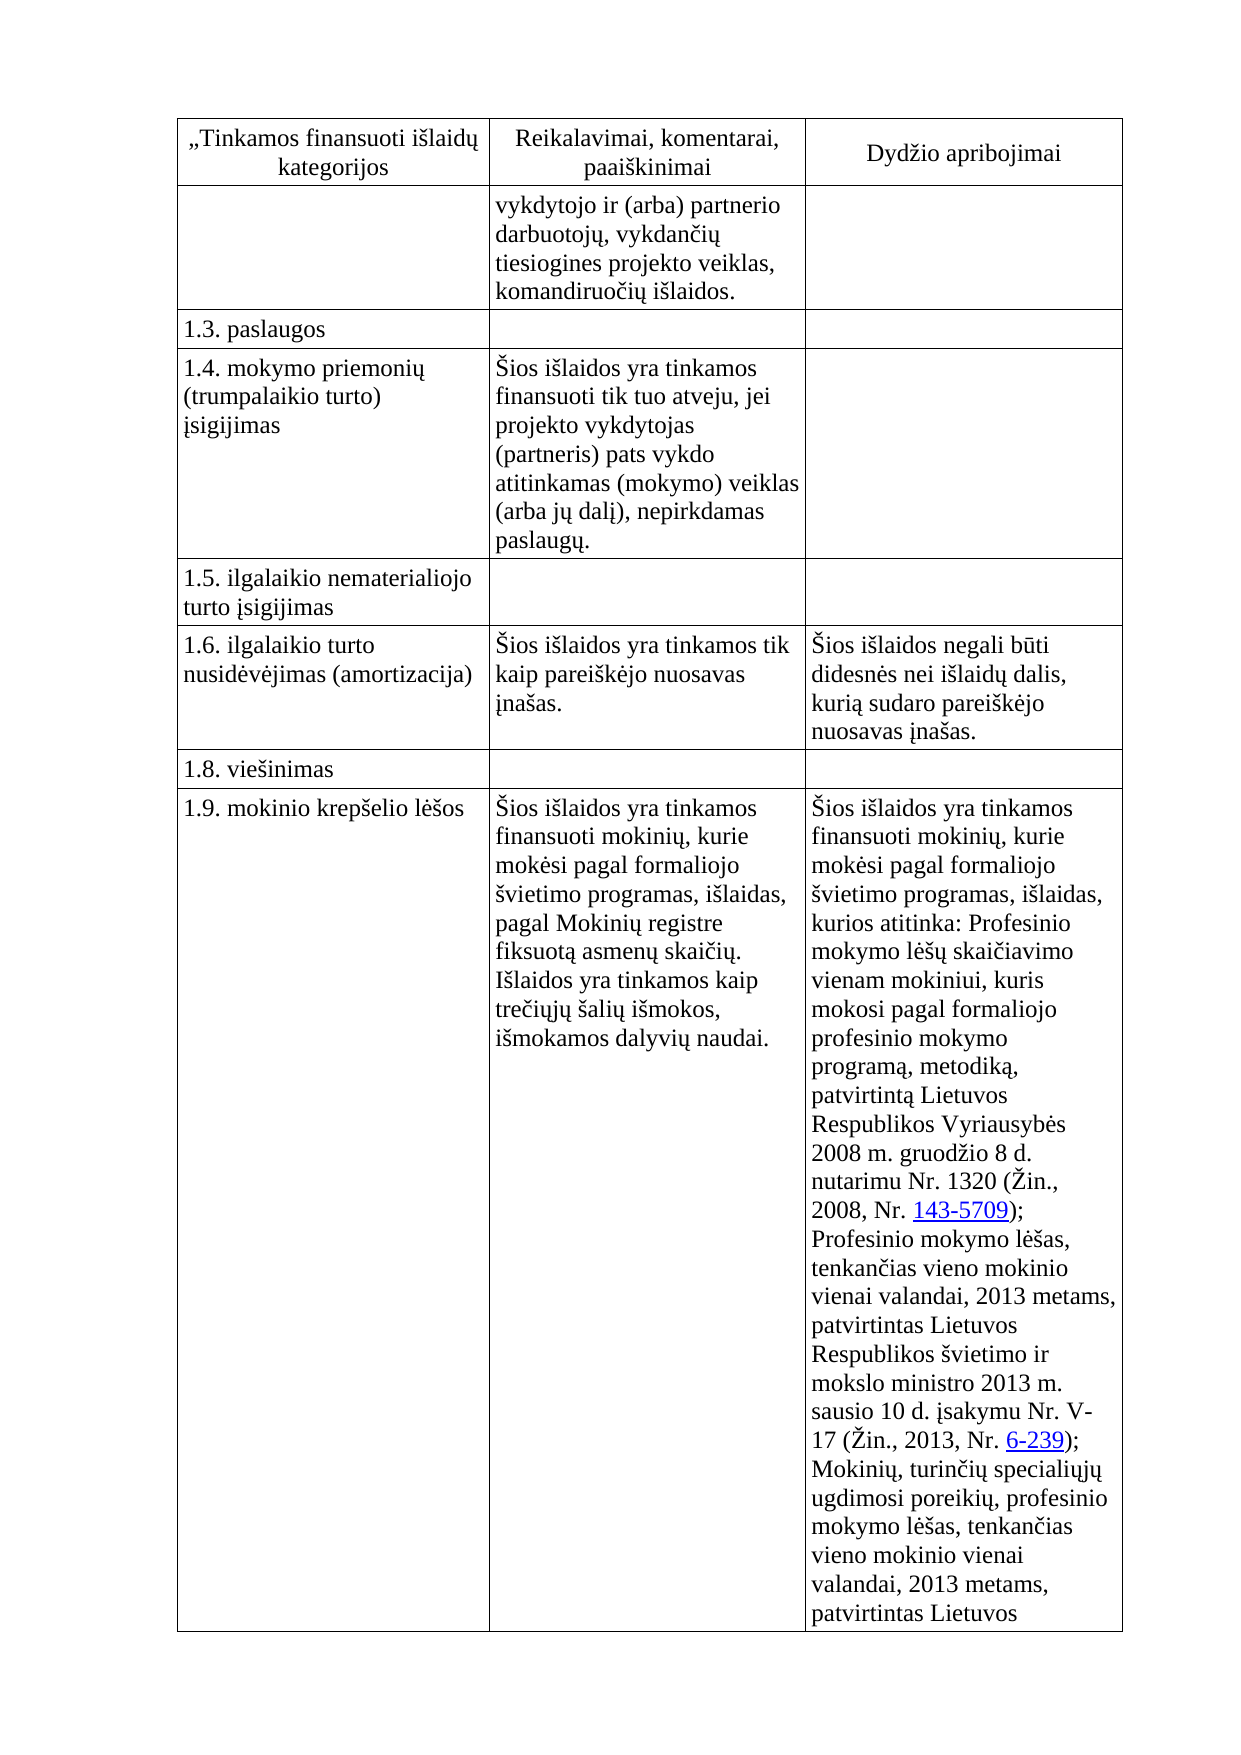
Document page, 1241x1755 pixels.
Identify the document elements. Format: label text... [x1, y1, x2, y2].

table_cell [490, 559, 805, 625]
table_cell Šios išlaidos negali būti didesnės nei išlaidų dalis, kurią sudaro pareiškėjo nuosavas įnašas. [806, 626, 1122, 749]
table_header „Tinkamos finansuoti išlaidų kategorijos [178, 119, 489, 185]
table_cell 1.3. paslaugos [178, 310, 489, 347]
table_cell [178, 186, 489, 309]
table_cell Šios išlaidos yra tinkamos finansuoti tik tuo atveju, jei projekto vykdytojas (partneris) pats vykdo atitinkamas (mokymo) veiklas (arba jų dalį), nepirkdamas paslaugų. [490, 349, 805, 558]
table_cell [490, 750, 805, 787]
table_cell 1.9. mokinio krepšelio lėšos [178, 789, 489, 1631]
table_cell Šios išlaidos yra tinkamos finansuoti mokinių, kurie mokėsi pagal formaliojo švietimo programas, išlaidas, kurios atitinka: Profesinio mokymo lėšų skaičiavimo vienam mokiniui, kuris mokosi pagal formaliojo profesinio mokymo programą, metodiką, patvirtintą Lietuvos Respublikos Vyriausybės 2008 m. gruodžio 8 d. nutarimu Nr. 1320 (Žin., 2008, Nr. 143-5709); Profesinio mokymo lėšas, tenkančias vieno mokinio vienai valandai, 2013 metams, patvirtintas Lietuvos Respublikos švietimo ir mokslo ministro 2013 m. sausio 10 d. įsakymu Nr. V-17 (Žin., 2013, Nr. 6-239); Mokinių, turinčių specialiųjų ugdimosi poreikių, profesinio mokymo lėšas, tenkančias vieno mokinio vienai valandai, 2013 metams, patvirtintas Lietuvos [806, 789, 1122, 1631]
table_cell [806, 559, 1122, 625]
table_cell [806, 750, 1122, 787]
table_cell [490, 310, 805, 347]
table_cell [806, 349, 1122, 558]
table_cell 1.8. viešinimas [178, 750, 489, 787]
table_cell [806, 310, 1122, 347]
table_header Dydžio apribojimai [806, 119, 1122, 185]
table_cell [806, 186, 1122, 309]
table_cell 1.5. ilgalaikio nematerialiojo turto įsigijimas [178, 559, 489, 625]
table_cell vykdytojo ir (arba) partnerio darbuotojų, vykdančių tiesiogines projekto veiklas, komandiruočių išlaidos. [490, 186, 805, 309]
table_cell Šios išlaidos yra tinkamos finansuoti mokinių, kurie mokėsi pagal formaliojo švietimo programas, išlaidas, pagal Mokinių registre fiksuotą asmenų skaičių. Išlaidos yra tinkamos kaip trečiųjų šalių išmokos, išmokamos dalyvių naudai. [490, 789, 805, 1631]
table_cell 1.6. ilgalaikio turto nusidėvėjimas (amortizacija) [178, 626, 489, 749]
table_header Reikalavimai, komentarai, paaiškinimai [490, 119, 805, 185]
table_cell Šios išlaidos yra tinkamos tik kaip pareiškėjo nuosavas įnašas. [490, 626, 805, 749]
table_cell 1.4. mokymo priemonių (trumpalaikio turto) įsigijimas [178, 349, 489, 558]
